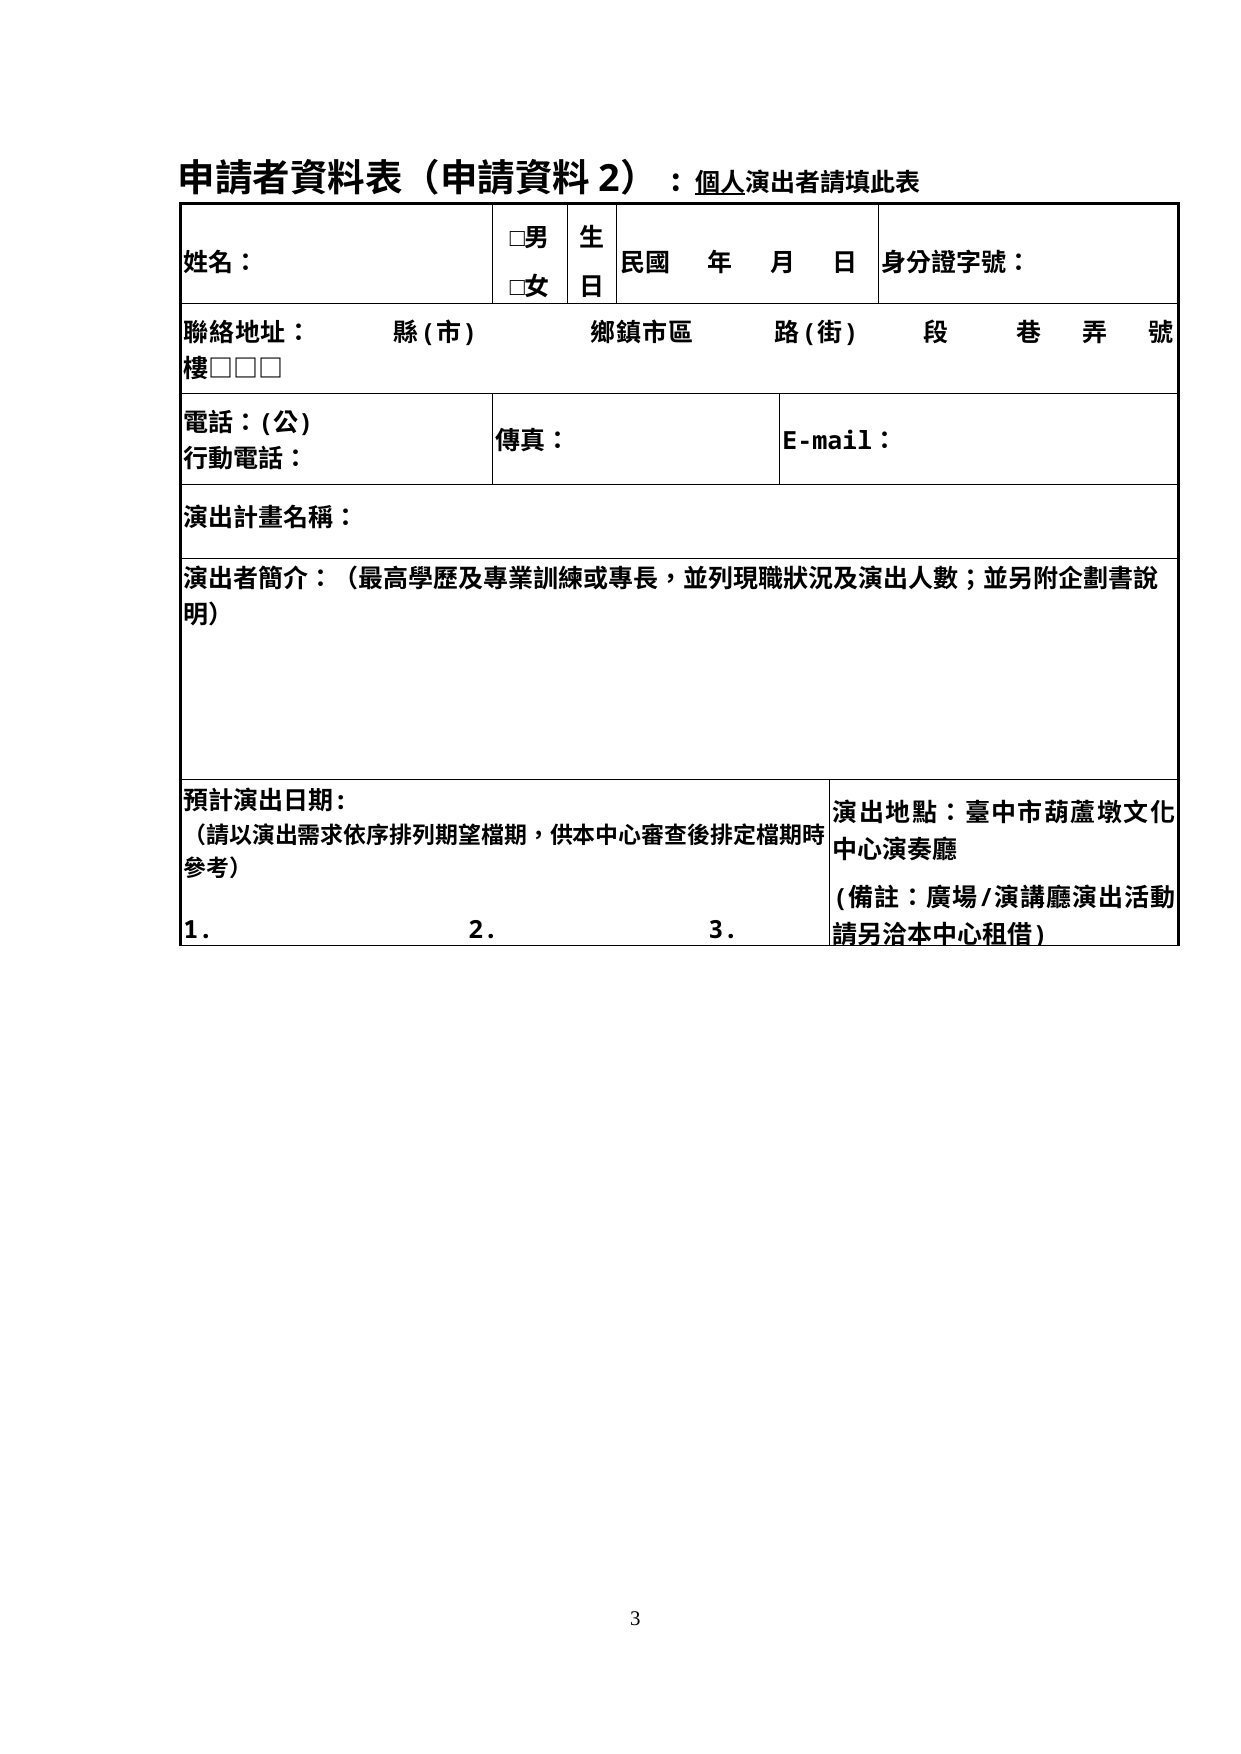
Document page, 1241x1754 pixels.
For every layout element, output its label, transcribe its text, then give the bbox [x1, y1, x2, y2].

text 申請者資料表（申請資料2）﹕個人演出者請填此表 [177, 148, 1092, 202]
table_header 民國 年 月 日 [617, 205, 878, 303]
table_cell 演出地點：臺中市葫蘆墩文化中心演奏廳 (備註：廣場/演講廳演出活動請另洽本中心租借) [830, 780, 1177, 945]
table_cell 聯絡地址： 縣(市) 鄉鎮市區 路(街) 段 巷 弄 號 樓□□□ [182, 304, 1177, 393]
table_cell 電話：(公) 行動電話： [182, 394, 492, 483]
table_header □男 □女 [493, 205, 567, 303]
table_header 姓名： [182, 205, 492, 303]
table_cell 演出者簡介：（最高學歷及專業訓練或專長，並列現職狀況及演出人數；並另附企劃書說明） [182, 559, 1177, 779]
table_cell 傳真： [493, 394, 779, 483]
table_cell 演出計畫名稱： [182, 485, 1177, 558]
table_cell 預計演出日期: （請以演出需求依序排列期望檔期，供本中心審查後排定檔期時參考） 1. 2. 3. [182, 780, 829, 945]
table_header 身分證字號： [879, 205, 1177, 303]
table_header 生 日 [568, 205, 616, 303]
table_cell E-mail： [780, 394, 1177, 483]
